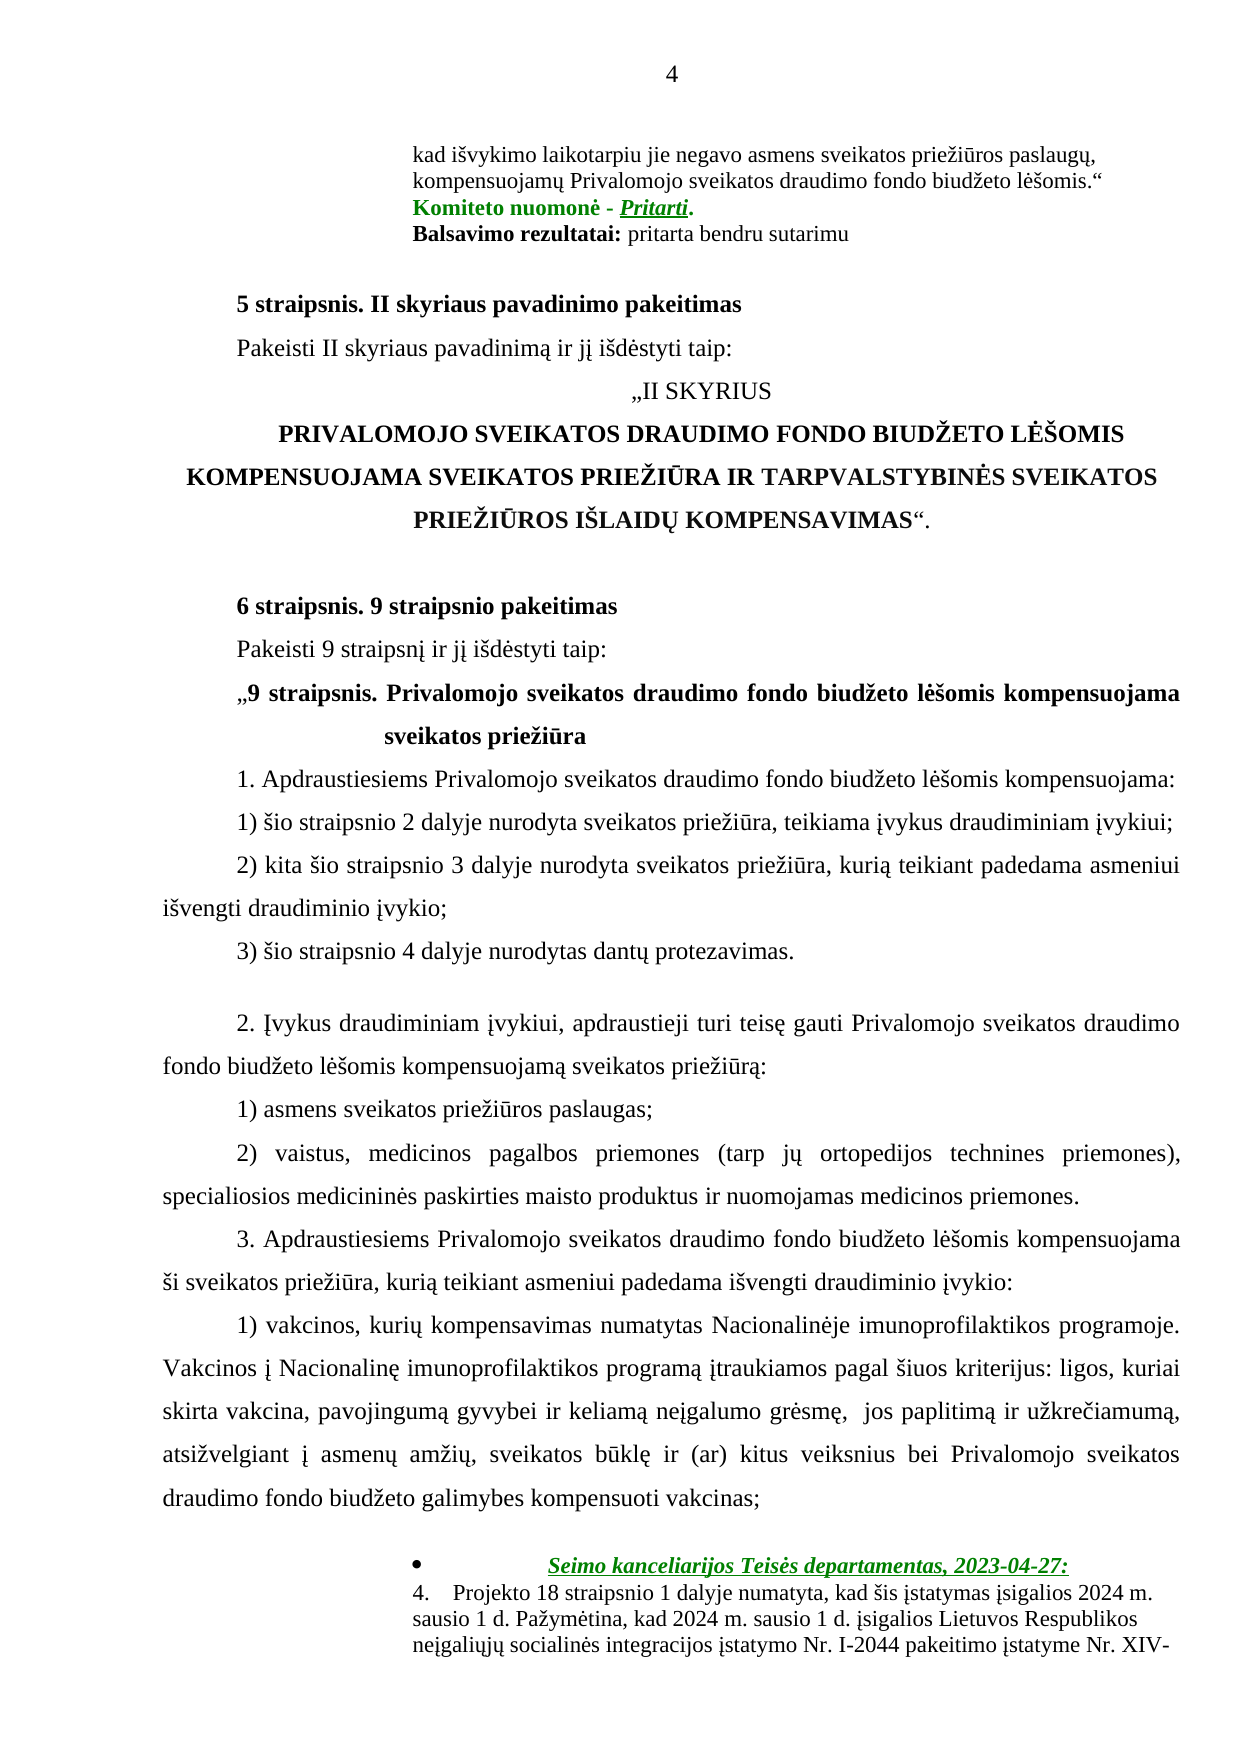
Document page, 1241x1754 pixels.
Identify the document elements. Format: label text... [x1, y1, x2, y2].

text 6 straipsnis. 9 straipsnio pakeitimas [162, 591, 1181, 620]
text 1) vakcinos, kurių kompensavimas numatytas Nacionalinėje imunoprofilaktikos programoje. Vakcinos į Nacionalinę imunoprofilaktikos programą įtraukiamos pagal šiuos kriterijus: ligos, kuriai skirta vakcina, pavojingumą gyvybei ir keliamą neįgalumo grėsmę, jos paplitimą ir užkrečiamumą, atsižvelgiant į asmenų amžių, sveikatos būklę ir (ar) kitus veiksnius bei Privalomojo sveikatos draudimo fondo biudžeto galimybes kompensuoti vakcinas; [162, 1310, 1181, 1511]
text 1) šio straipsnio 2 dalyje nurodyta sveikatos priežiūra, teikiama įvykus draudiminiam įvykiui; [162, 807, 1181, 836]
text Balsavimo rezultatai: pritarta bendru sutarimu [412, 220, 1181, 246]
text 2. Įvykus draudiminiam įvykiui, apdraustieji turi teisę gauti Privalomojo sveikatos draudimo fondo biudžeto lėšomis kompensuojamą sveikatos priežiūrą: [162, 1008, 1181, 1080]
text Pakeisti II skyriaus pavadinimą ir jį išdėstyti taip: [162, 333, 1181, 361]
text 1. Apdraustiesiems Privalomojo sveikatos draudimo fondo biudžeto lėšomis kompensuojama: [162, 764, 1181, 793]
text 3. Apdraustiesiems Privalomojo sveikatos draudimo fondo biudžeto lėšomis kompensuojama ši sveikatos priežiūra, kurią teikiant asmeniui padedama išvengti draudiminio įvykio: [162, 1224, 1181, 1296]
text Pakeisti 9 straipsnį ir jį išdėstyti taip: [162, 634, 1181, 663]
text 2) kita šio straipsnio 3 dalyje nurodyta sveikatos priežiūra, kurią teikiant padedama asmeniui išvengti draudiminio įvykio; [162, 850, 1181, 922]
text „II SKYRIUS [162, 376, 1181, 404]
text kad išvykimo laikotarpiu jie negavo asmens sveikatos priežiūros paslaugų, kompensuojamų Privalomojo sveikatos draudimo fondo biudžeto lėšomis.“ [412, 141, 1181, 194]
text 4. Projekto 18 straipsnio 1 dalyje numatyta, kad šis įstatymas įsigalios 2024 m. sausio 1 d. Pažymėtina, kad 2024 m. sausio 1 d. įsigalios Lietuvos Respublikos neįgaliųjų socialinės integracijos įstatymo Nr. I-2044 pakeitimo įstatyme Nr. XIV- [412, 1579, 1181, 1658]
text Komiteto nuomonė - Pritarti. [412, 194, 1181, 220]
text PRIVALOMOJO SVEIKATOS DRAUDIMO FONDO BIUDŽETO LĖŠOMIS KOMPENSUOJAMA SVEIKATOS PRIEŽIŪRA IR TARPVALSTYBINĖS SVEIKATOS PRIEŽIŪROS IŠLAIDŲ KOMPENSAVIMAS“. [162, 419, 1181, 534]
text „9 straipsnis. Privalomojo sveikatos draudimo fondo biudžeto lėšomis kompensuojama sveikatos priežiūra [236, 678, 1181, 749]
list Seimo kanceliarijos Teisės departamentas, 2023-04-27: [412, 1552, 1181, 1579]
text 3) šio straipsnio 4 dalyje nurodytas dantų protezavimas. [162, 936, 1181, 965]
text 2) vaistus, medicinos pagalbos priemones (tarp jų ortopedijos technines priemones), specialiosios medicininės paskirties maisto produktus ir nuomojamas medicinos priemones. [162, 1138, 1181, 1209]
text 1) asmens sveikatos priežiūros paslaugas; [162, 1094, 1181, 1123]
text 5 straipsnis. II skyriaus pavadinimo pakeitimas [162, 289, 1181, 318]
